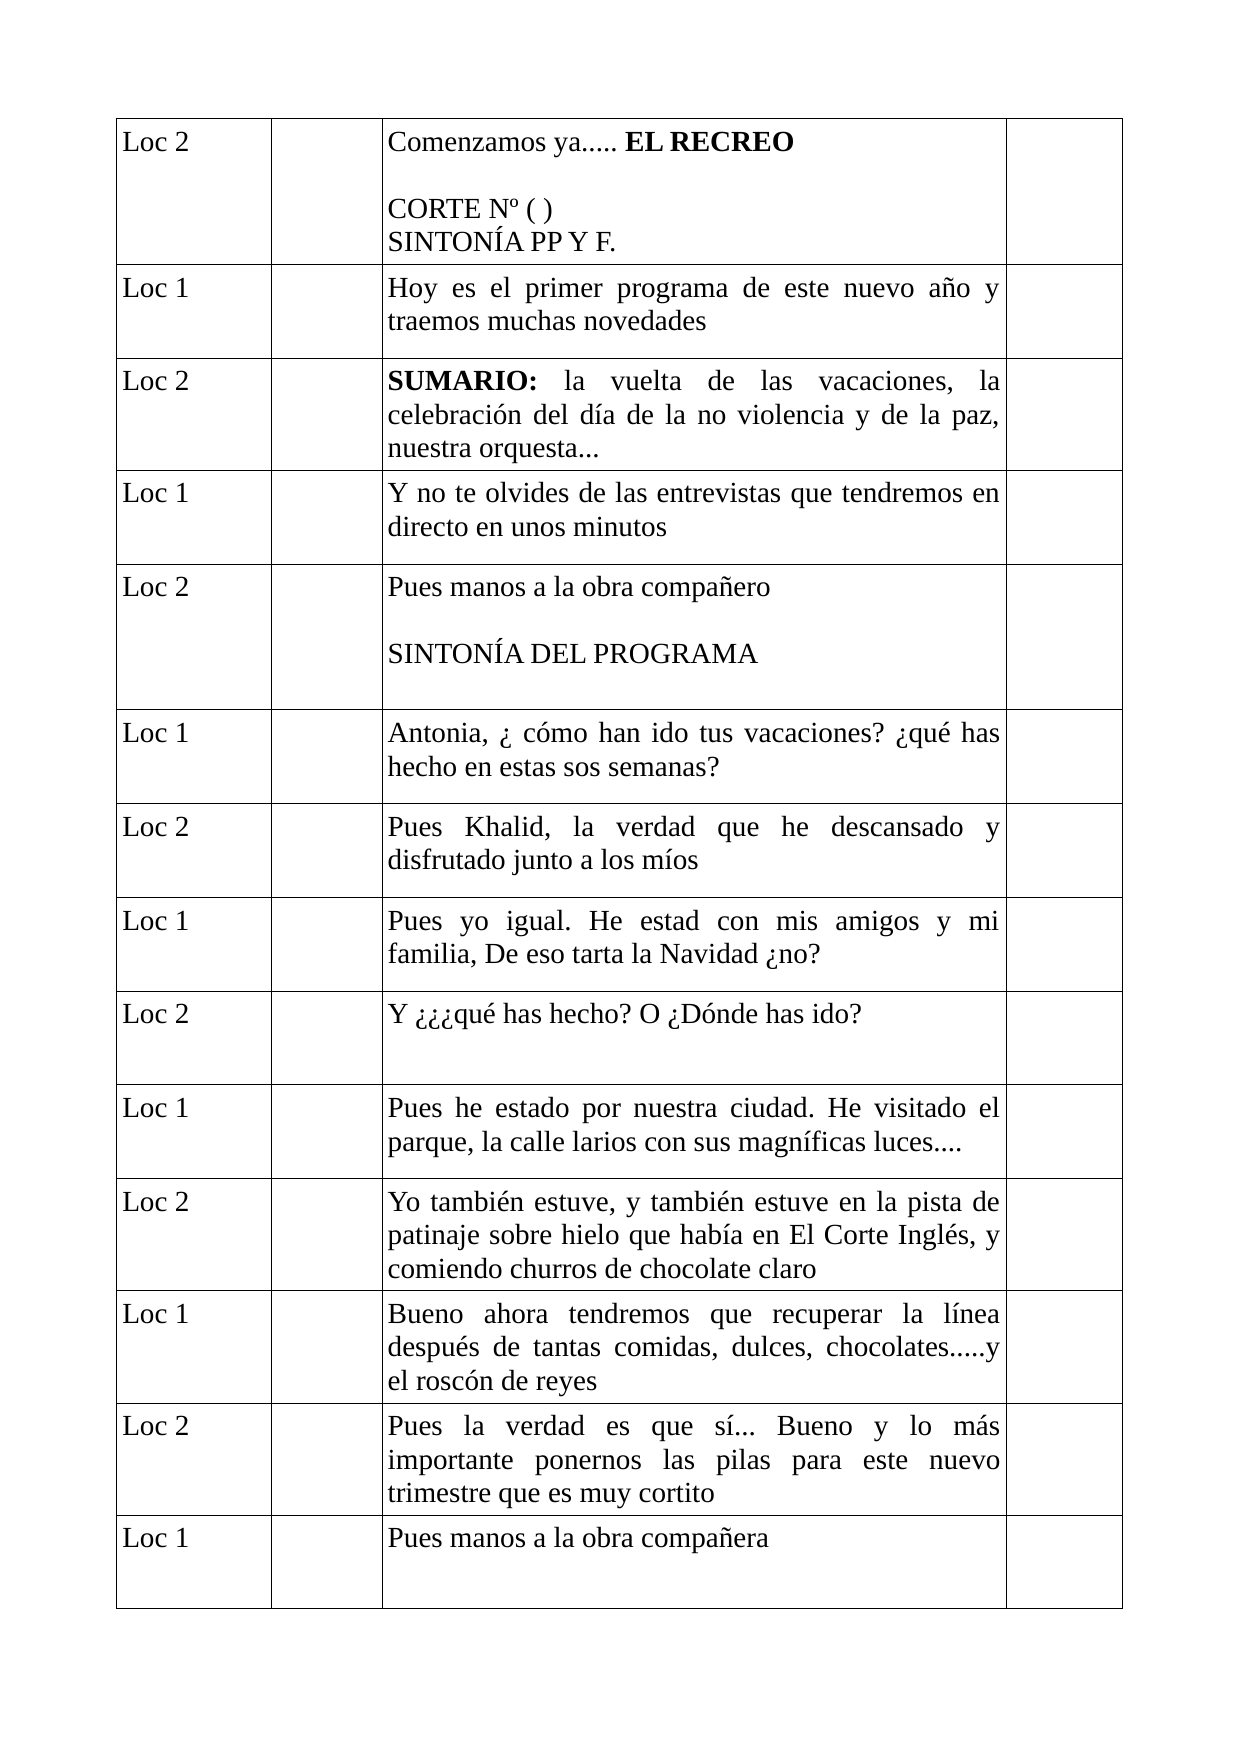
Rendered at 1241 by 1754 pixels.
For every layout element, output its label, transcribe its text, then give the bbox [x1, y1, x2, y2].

table_cell [272, 359, 382, 470]
table_cell [272, 265, 382, 358]
table_cell [1007, 265, 1122, 358]
table_cell [1007, 1085, 1122, 1178]
table_cell Hoy es el primer programa de este nuevo año y traemos muchas novedades [383, 265, 1006, 358]
table_cell Loc 2 [117, 359, 271, 470]
table_cell SUMARIO: la vuelta de las vacaciones, la celebración del día de la no violencia y de la paz, nuestra orquesta... [383, 359, 1006, 470]
table_cell [272, 804, 382, 897]
table_cell Loc 2 [117, 1404, 271, 1514]
table_cell [1007, 1179, 1122, 1290]
table_cell Pues manos a la obra compañera [383, 1516, 1006, 1608]
table_cell [1007, 1291, 1122, 1402]
table_cell [1007, 804, 1122, 897]
table_cell Loc 1 [117, 265, 271, 358]
table_cell [1007, 1404, 1122, 1514]
table_cell Y no te olvides de las entrevistas que tendremos en directo en unos minutos [383, 471, 1006, 563]
table_cell Pues la verdad es que sí... Bueno y lo más importante ponernos las pilas para este nuevo trimestre que es muy cortito [383, 1404, 1006, 1514]
table_cell [272, 565, 382, 709]
table_cell Loc 1 [117, 1085, 271, 1178]
table_cell Pues Khalid, la verdad que he descansado y disfrutado junto a los míos [383, 804, 1006, 897]
table_cell Antonia, ¿ cómo han ido tus vacaciones? ¿qué has hecho en estas sos semanas? [383, 710, 1006, 803]
table_cell Loc 1 [117, 471, 271, 563]
table_cell [1007, 992, 1122, 1084]
table_cell Loc 2 [117, 804, 271, 897]
table_cell [272, 992, 382, 1084]
table_cell [272, 1291, 382, 1402]
table_cell Y ¿¿¿qué has hecho? O ¿Dónde has ido? [383, 992, 1006, 1084]
table_cell [272, 898, 382, 991]
table_cell [1007, 359, 1122, 470]
table_cell [1007, 119, 1122, 264]
table_cell Loc 2 [117, 565, 271, 709]
table_cell Loc 1 [117, 1291, 271, 1402]
table_cell Comenzamos ya..... EL RECREO CORTE Nº ( ) SINTONÍA PP Y F. [383, 119, 1006, 264]
table_cell [1007, 1516, 1122, 1608]
table_cell [272, 119, 382, 264]
table_cell [272, 1404, 382, 1514]
table_cell [272, 471, 382, 563]
table_cell [1007, 471, 1122, 563]
table_cell [1007, 710, 1122, 803]
table_cell Loc 2 [117, 119, 271, 264]
table_cell Pues yo igual. He estad con mis amigos y mi familia, De eso tarta la Navidad ¿no? [383, 898, 1006, 991]
table_cell Loc 2 [117, 992, 271, 1084]
table_cell [1007, 565, 1122, 709]
table_cell [272, 710, 382, 803]
table_cell Loc 1 [117, 898, 271, 991]
table_cell Loc 1 [117, 1516, 271, 1608]
table_cell Pues he estado por nuestra ciudad. He visitado el parque, la calle larios con sus magníficas luces.... [383, 1085, 1006, 1178]
table_cell Pues manos a la obra compañero SINTONÍA DEL PROGRAMA [383, 565, 1006, 709]
table_cell Loc 1 [117, 710, 271, 803]
table_cell Loc 2 [117, 1179, 271, 1290]
table_cell [1007, 898, 1122, 991]
table_cell Bueno ahora tendremos que recuperar la línea después de tantas comidas, dulces, chocolates.....y el roscón de reyes [383, 1291, 1006, 1402]
table_cell Yo también estuve, y también estuve en la pista de patinaje sobre hielo que había en El Corte Inglés, y comiendo churros de chocolate claro [383, 1179, 1006, 1290]
table_cell [272, 1179, 382, 1290]
table_cell [272, 1085, 382, 1178]
table_cell [272, 1516, 382, 1608]
